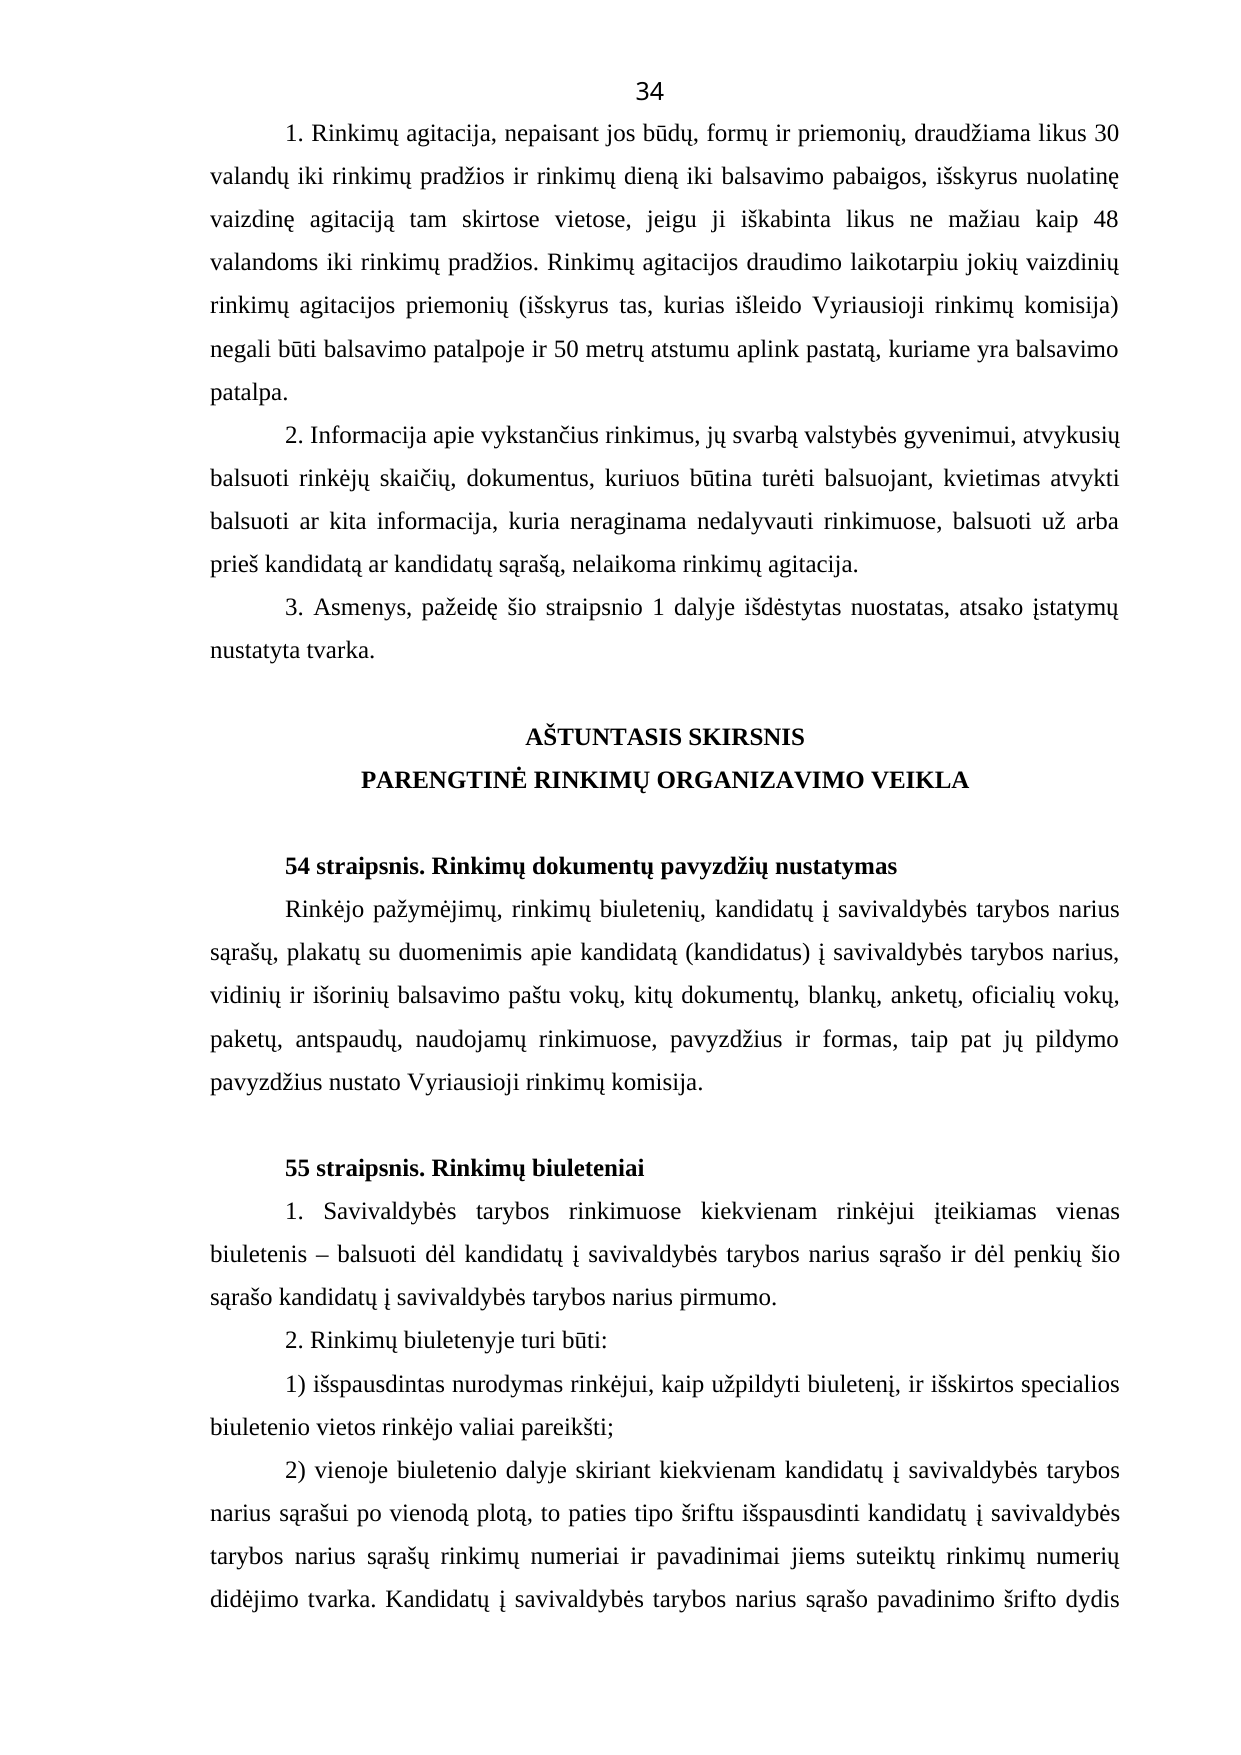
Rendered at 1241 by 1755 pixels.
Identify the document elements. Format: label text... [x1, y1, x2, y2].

text PARENGTINĖ RINKIMŲ ORGANIZAVIMO VEIKLA [210, 765, 1120, 794]
text 2. Rinkimų biuletenyje turi būti: [210, 1326, 1120, 1354]
text 54 straipsnis. Rinkimų dokumentų pavyzdžių nustatymas [210, 851, 1120, 880]
text Rinkėjo pažymėjimų, rinkimų biuletenių, kandidatų į savivaldybės tarybos narius sąrašų, plakatų su duomenimis apie kandidatą (kandidatus) į savivaldybės tarybos narius, vidinių ir išorinių balsavimo paštu vokų, kitų dokumentų, blankų, anketų, oficialių vokų, paketų, antspaudų, naudojamų rinkimuose, pavyzdžius ir formas, taip pat jų pildymo pavyzdžius nustato Vyriausioji rinkimų komisija. [210, 894, 1120, 1096]
text 55 straipsnis. Rinkimų biuleteniai [210, 1153, 1120, 1182]
text 2. Informacija apie vykstančius rinkimus, jų svarbą valstybės gyvenimui, atvykusių balsuoti rinkėjų skaičių, dokumentus, kuriuos būtina turėti balsuojant, kvietimas atvykti balsuoti ar kita informacija, kuria neraginama nedalyvauti rinkimuose, balsuoti už arba prieš kandidatą ar kandidatų sąrašą, nelaikoma rinkimų agitacija. [210, 420, 1120, 578]
text 3. Asmenys, pažeidę šio straipsnio 1 dalyje išdėstytas nuostatas, atsako įstatymų nustatyta tvarka. [210, 592, 1120, 664]
text 1) išspausdintas nurodymas rinkėjui, kaip užpildyti biuletenį, ir išskirtos specialios biuletenio vietos rinkėjo valiai pareikšti; [210, 1369, 1120, 1441]
text 2) vienoje biuletenio dalyje skiriant kiekvienam kandidatų į savivaldybės tarybos narius sąrašui po vienodą plotą, to paties tipo šriftu išspausdinti kandidatų į savivaldybės tarybos narius sąrašų rinkimų numeriai ir pavadinimai jiems suteiktų rinkimų numerių didėjimo tvarka. Kandidatų į savivaldybės tarybos narius sąrašo pavadinimo šrifto dydis [210, 1455, 1120, 1613]
text AŠTUNTASIS SKIRSNIS [210, 722, 1120, 751]
text 1. Rinkimų agitacija, nepaisant jos būdų, formų ir priemonių, draudžiama likus 30 valandų iki rinkimų pradžios ir rinkimų dieną iki balsavimo pabaigos, išskyrus nuolatinę vaizdinę agitaciją tam skirtose vietose, jeigu ji iškabinta likus ne mažiau kaip 48 valandoms iki rinkimų pradžios. Rinkimų agitacijos draudimo laikotarpiu jokių vaizdinių rinkimų agitacijos priemonių (išskyrus tas, kurias išleido Vyriausioji rinkimų komisija) negali būti balsavimo patalpoje ir 50 metrų atstumu aplink pastatą, kuriame yra balsavimo patalpa. [210, 118, 1120, 406]
text 1. Savivaldybės tarybos rinkimuose kiekvienam rinkėjui įteikiamas vienas biuletenis – balsuoti dėl kandidatų į savivaldybės tarybos narius sąrašo ir dėl penkių šio sąrašo kandidatų į savivaldybės tarybos narius pirmumo. [210, 1196, 1120, 1311]
